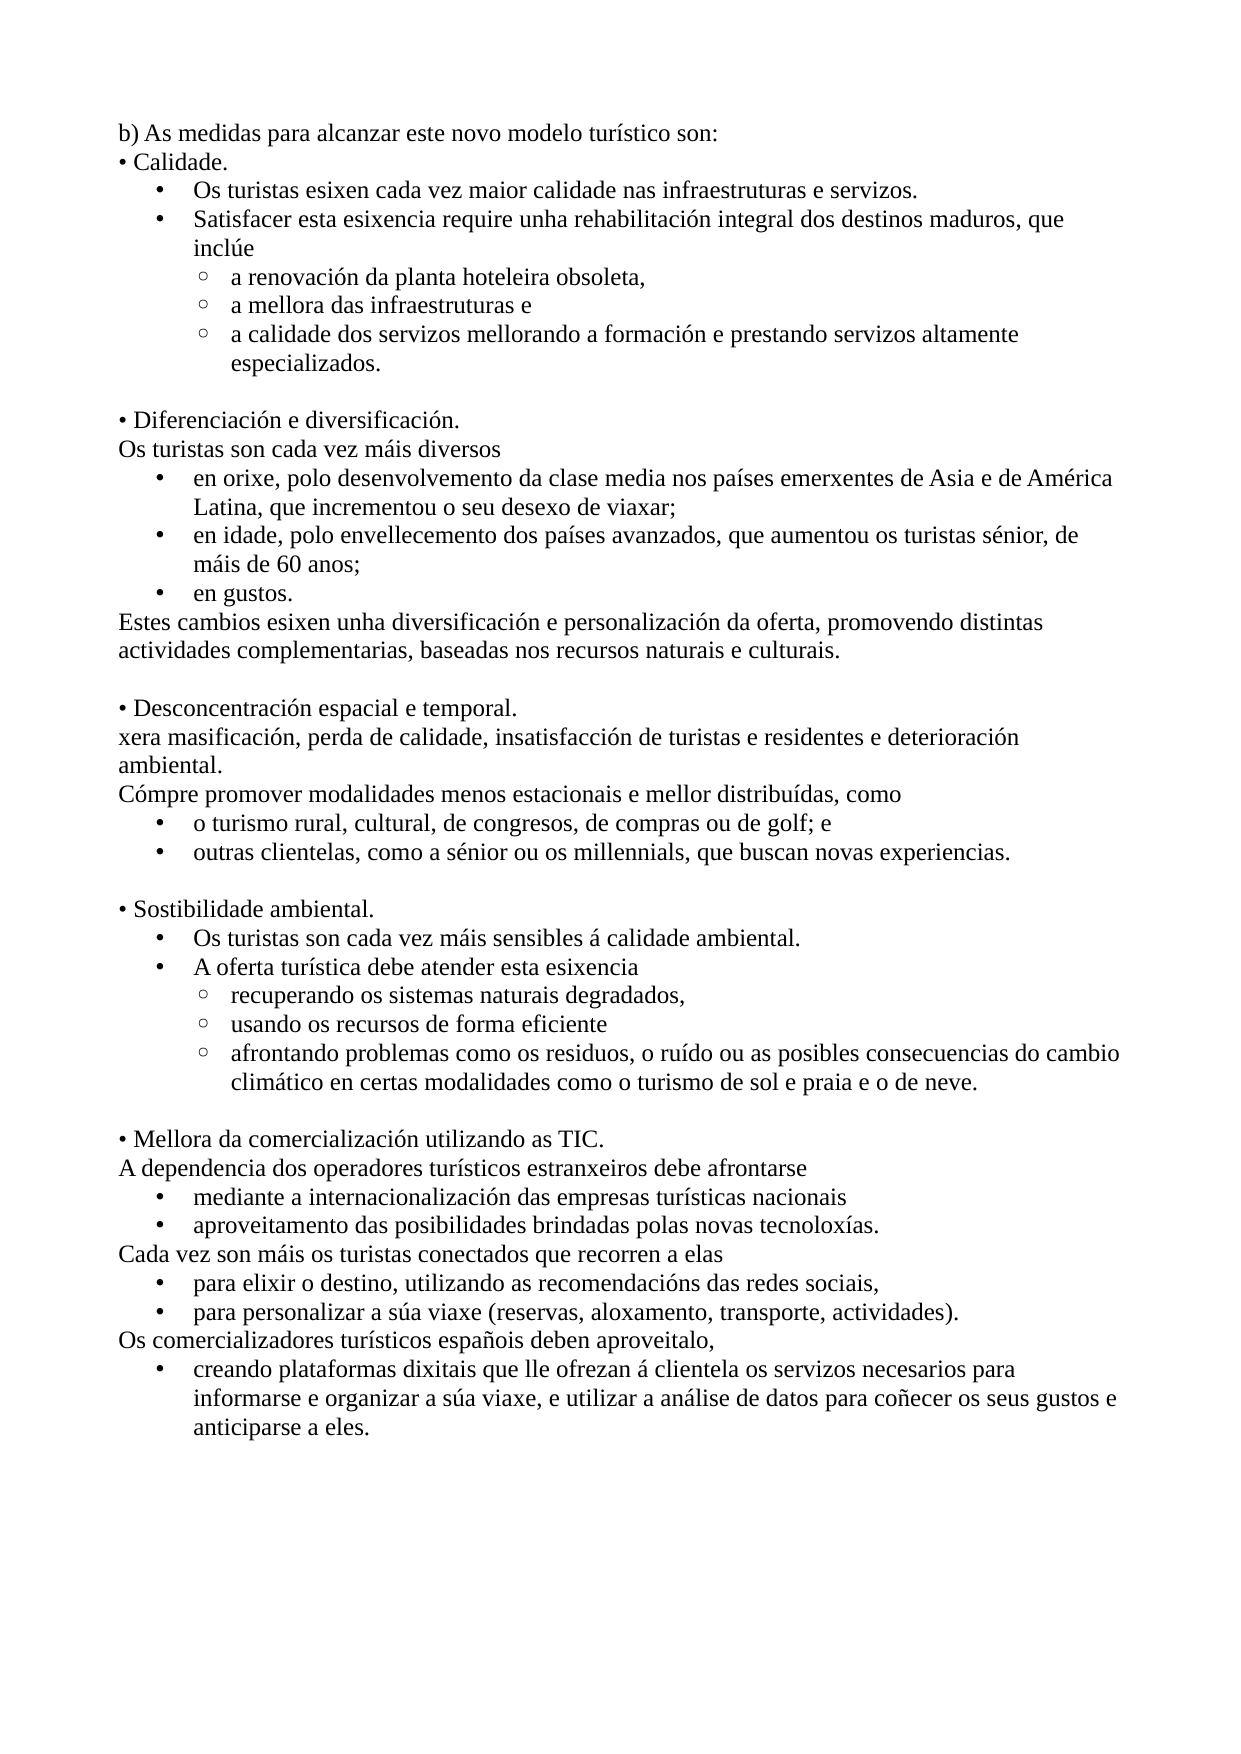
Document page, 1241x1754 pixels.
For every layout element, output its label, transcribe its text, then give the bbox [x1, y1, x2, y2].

text • Diferenciación e diversificación. [118, 406, 1122, 434]
list o turismo rural, cultural, de congresos, de compras ou de golf; e [156, 808, 1122, 837]
text Os comercializadores turísticos españois deben aproveitalo, [118, 1326, 1122, 1354]
text • Desconcentración espacial e temporal. [118, 693, 1122, 722]
list A oferta turística debe atender esta esixencia [156, 952, 1122, 981]
list aproveitamento das posibilidades brindadas polas novas tecnoloxías. [156, 1211, 1122, 1239]
list para personalizar a súa viaxe (reservas, aloxamento, transporte, actividades). [156, 1297, 1122, 1326]
list recuperando os sistemas naturais degradados, [193, 981, 1122, 1009]
text Os turistas son cada vez máis diversos [118, 434, 1122, 463]
text Cada vez son máis os turistas conectados que recorren a elas [118, 1239, 1122, 1268]
text • Calidade. [118, 147, 1122, 176]
text • Mellora da comercialización utilizando as TIC. [118, 1124, 1122, 1153]
text Estes cambios esixen unha diversificación e personalización da oferta, promovendo distintas actividades complementarias, baseadas nos recursos naturais e culturais. [118, 607, 1122, 664]
list a calidade dos servizos mellorando a formación e prestando servizos altamente especializados. [193, 319, 1122, 377]
list afrontando problemas como os residuos, o ruído ou as posibles consecuencias do cambio climático en certas modalidades como o turismo de sol e praia e o de neve. [193, 1038, 1122, 1096]
list a renovación da planta hoteleira obsoleta, [193, 262, 1122, 291]
list en gustos. [156, 578, 1122, 607]
list creando plataformas dixitais que lle ofrezan á clientela os servizos necesarios para informarse e organizar a súa viaxe, e utilizar a análise de datos para coñecer os seus gustos e anticiparse a eles. [156, 1354, 1122, 1441]
list Os turistas son cada vez máis sensibles á calidade ambiental. [156, 923, 1122, 952]
list a mellora das infraestruturas e [193, 291, 1122, 319]
list outras clientelas, como a sénior ou os millennials, que buscan novas experiencias. [156, 837, 1122, 866]
text A dependencia dos operadores turísticos estranxeiros debe afrontarse [118, 1153, 1122, 1182]
list mediante a internacionalización das empresas turísticas nacionais [156, 1182, 1122, 1211]
list en orixe, polo desenvolvemento da clase media nos países emerxentes de Asia e de América Latina, que incrementou o seu desexo de viaxar; [156, 463, 1122, 521]
list Os turistas esixen cada vez maior calidade nas infraestruturas e servizos. [156, 176, 1122, 204]
text Cómpre promover modalidades menos estacionais e mellor distribuídas, como [118, 779, 1122, 808]
text b) As medidas para alcanzar este novo modelo turístico son: [118, 118, 1122, 147]
list para elixir o destino, utilizando as recomendacións das redes sociais, [156, 1268, 1122, 1297]
list Satisfacer esta esixencia require unha rehabilitación integral dos destinos maduros, que inclúe [156, 204, 1122, 262]
text xera masificación, perda de calidade, insatisfacción de turistas e residentes e deterioración ambiental. [118, 722, 1122, 779]
list usando os recursos de forma eficiente [193, 1009, 1122, 1038]
list en idade, polo envellecemento dos países avanzados, que aumentou os turistas sénior, de máis de 60 anos; [156, 521, 1122, 578]
text • Sostibilidade ambiental. [118, 894, 1122, 923]
